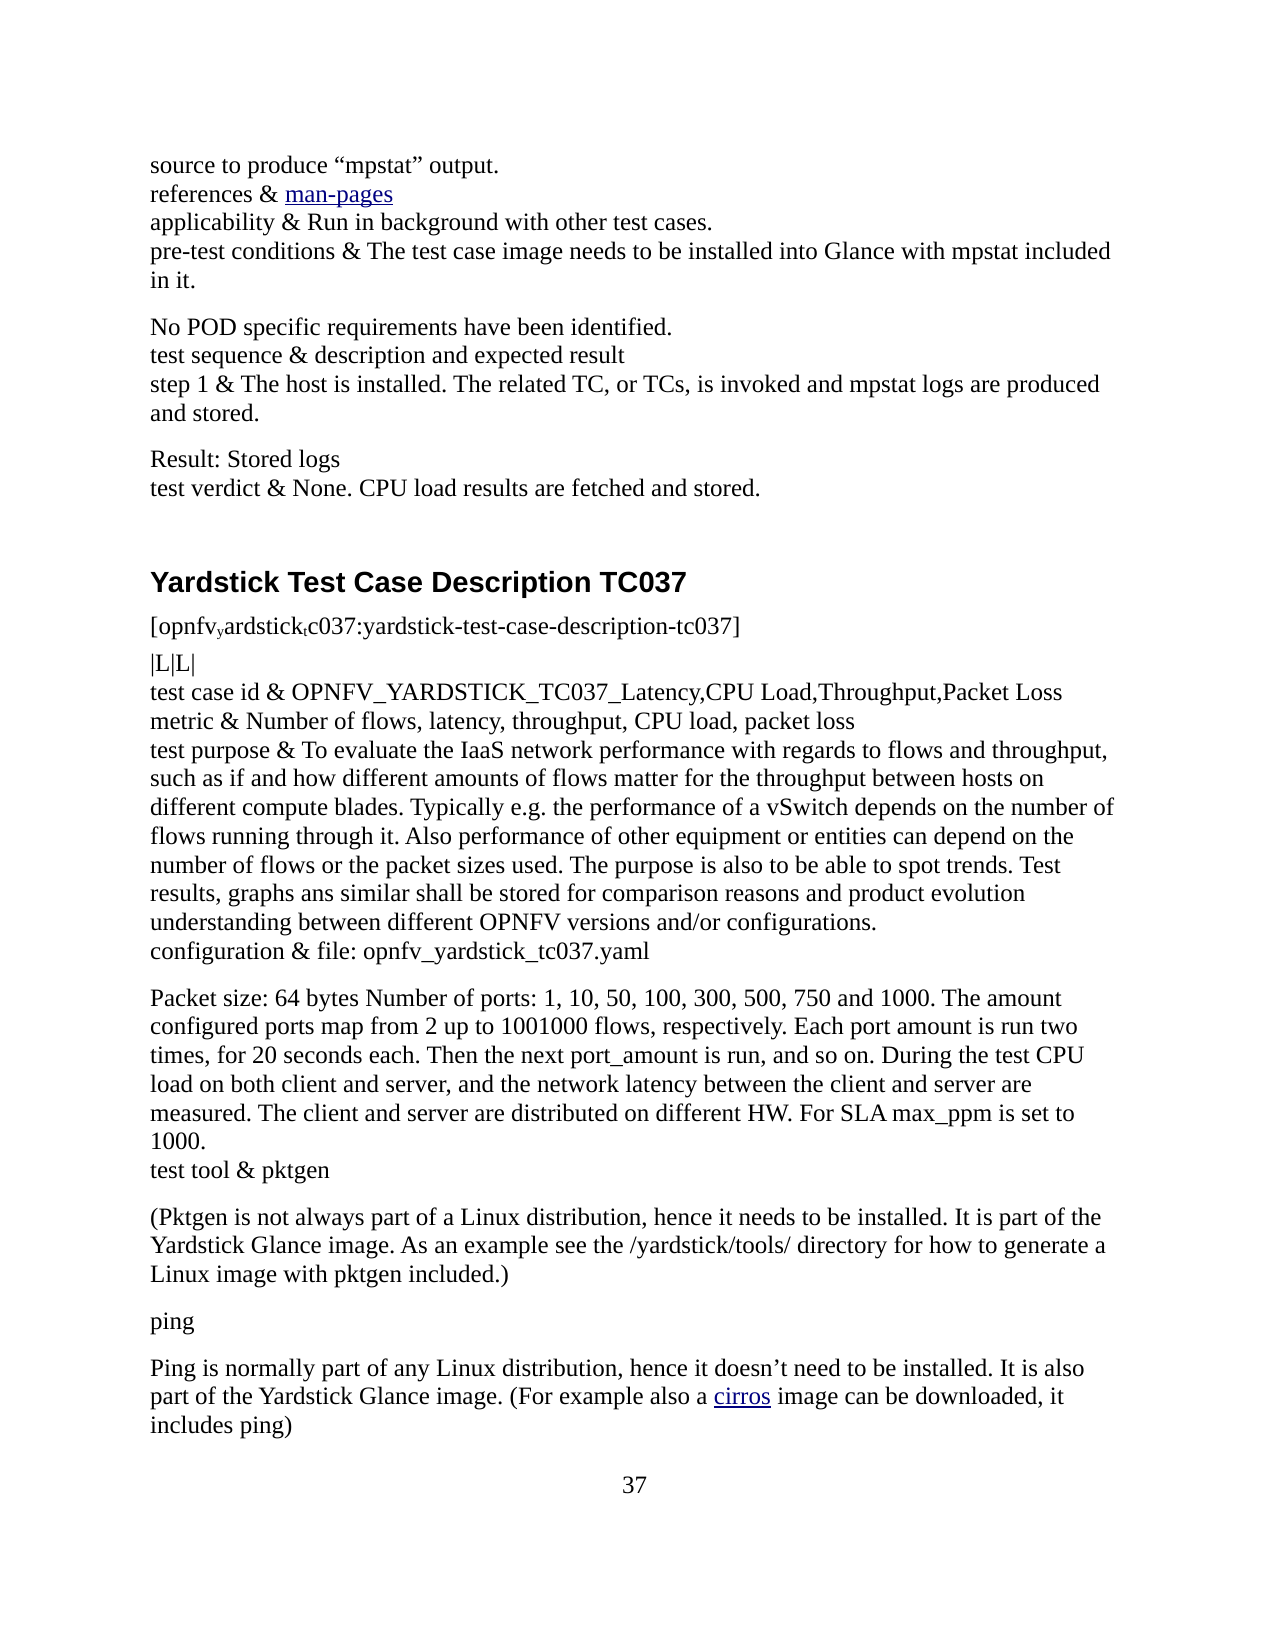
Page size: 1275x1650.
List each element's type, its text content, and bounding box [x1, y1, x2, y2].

text Packet size: 64 bytes Number of ports: 1, 10, 50, 100, 300, 500, 750 and 1000. The amount configured ports map from 2 up to 1001000 flows, respectively. Each port amount is run two times, for 20 seconds each. Then the next port_amount is run, and so on. During the test CPU load on both client and server, and the network latency between the client and server are measured. The client and server are distributed on different HW. For SLA max_ppm is set to 1000. test tool & pktgen [150, 983, 1125, 1184]
text ping [150, 1306, 1125, 1335]
subtitle Yardstick Test Case Description TC037 [150, 565, 1125, 598]
text |L|L| test case id & OPNFV_YARDSTICK_TC037_Latency,CPU Load,Throughput,Packet Loss metric & Number of flows, latency, throughput, CPU load, packet loss test purpose & To evaluate the IaaS network performance with regards to flows and throughput, such as if and how different amounts of flows matter for the throughput between hosts on different compute blades. Typically e.g. the performance of a vSwitch depends on the number of flows running through it. Also performance of other equipment or entities can depend on the number of flows or the packet sizes used. The purpose is also to be able to spot trends. Test results, graphs ans similar shall be stored for comparison reasons and product evolution understanding between different OPNFV versions and/or configurations. configuration & file: opnfv_yardstick_tc037.yaml [150, 648, 1125, 965]
text [opnfvyardsticktc037:yardstick-test-case-description-tc037] [150, 611, 1125, 639]
text Ping is normally part of any Linux distribution, hence it doesn’t need to be installed. It is also part of the Yardstick Glance image. (For example also a cirros image can be downloaded, it includes ping) [150, 1353, 1125, 1439]
text Result: Stored logs test verdict & None. CPU load results are fetched and stored. [150, 444, 1125, 531]
text No POD specific requirements have been identified. test sequence & description and expected result step 1 & The host is installed. The related TC, or TCs, is invoked and mpstat logs are produced and stored. [150, 312, 1125, 427]
text (Pktgen is not always part of a Linux distribution, hence it needs to be installed. It is part of the Yardstick Glance image. As an example see the /yardstick/tools/ directory for how to generate a Linux image with pktgen included.) [150, 1202, 1125, 1288]
text source to produce “mpstat” output. references & man-pages applicability & Run in background with other test cases. pre-test conditions & The test case image needs to be installed into Glance with mpstat included in it. [150, 150, 1125, 294]
